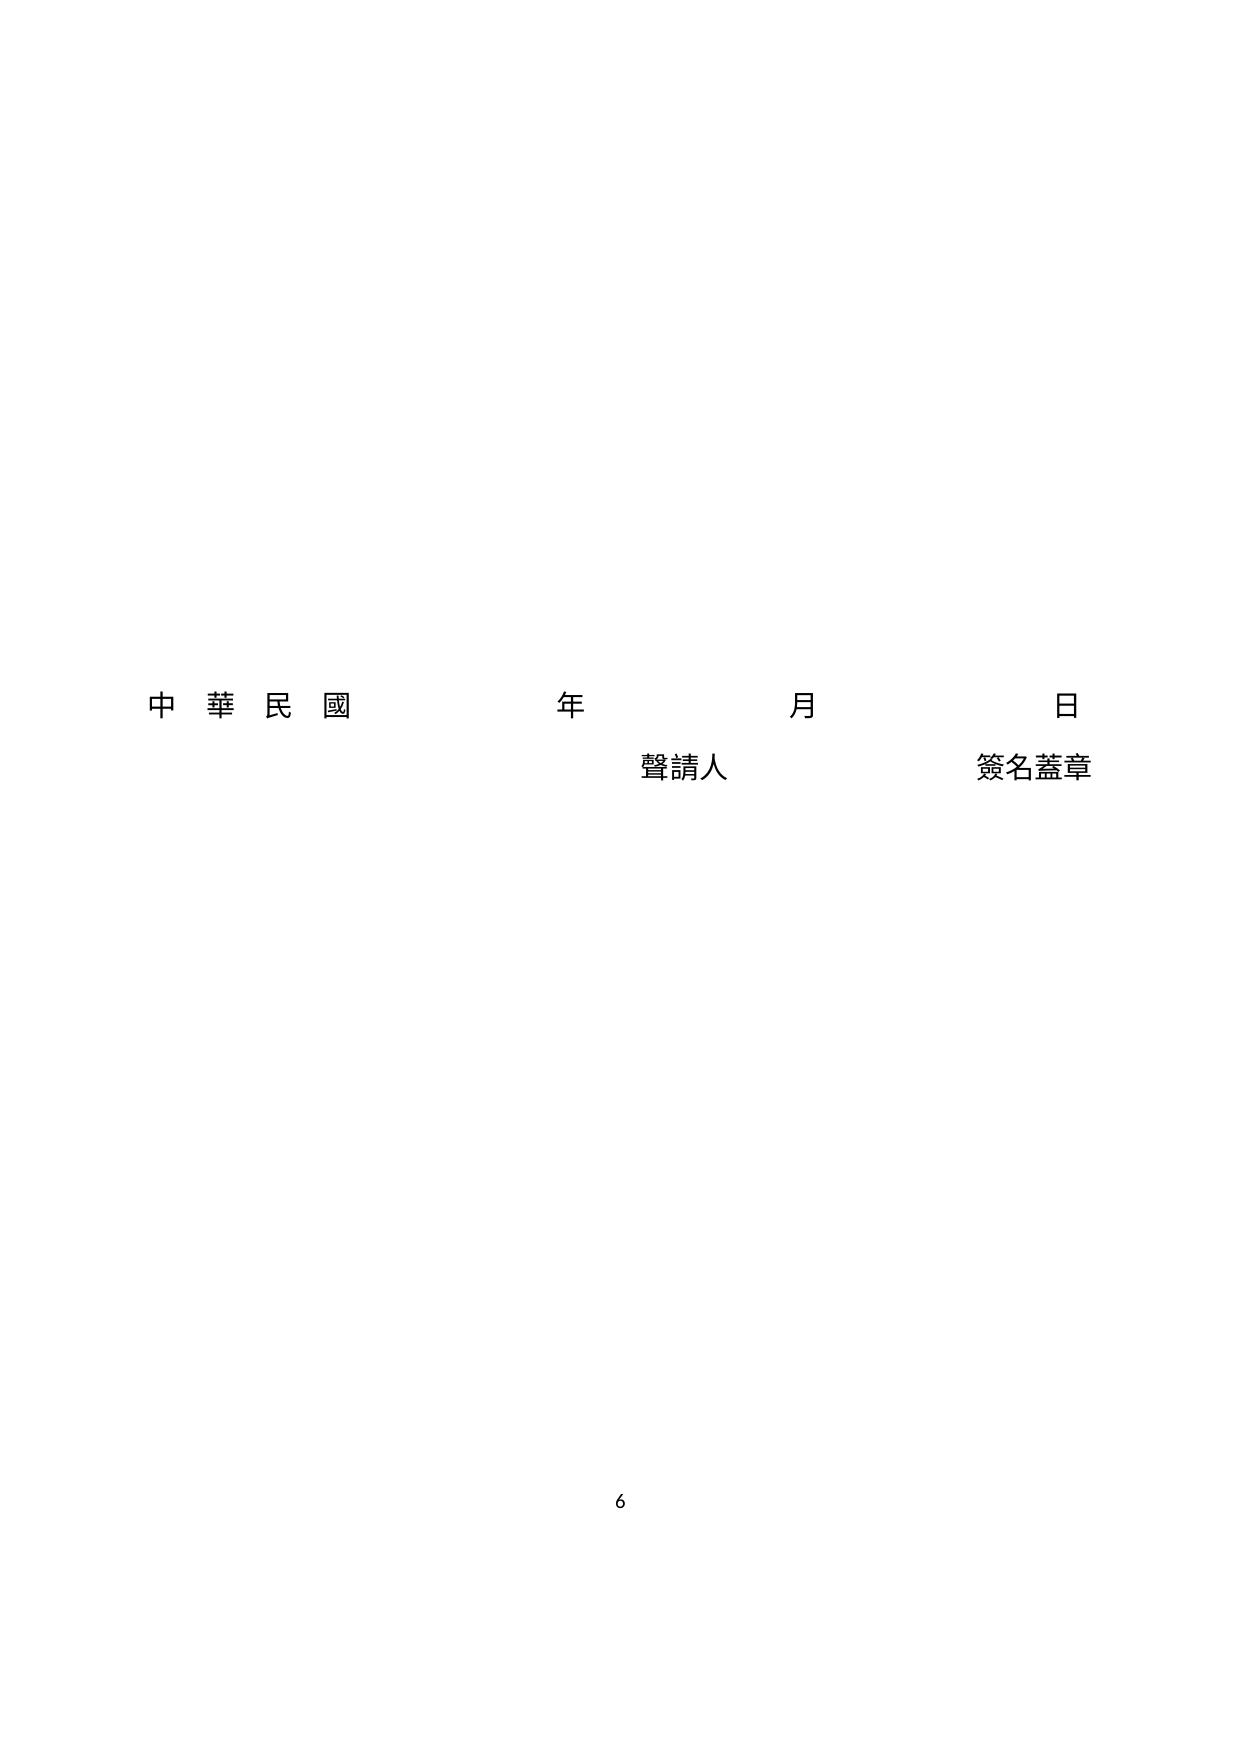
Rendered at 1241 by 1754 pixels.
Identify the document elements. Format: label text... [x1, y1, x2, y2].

text 中 華 民 國 年 月 日 [148, 662, 1092, 724]
text 聲請人 簽名蓋章 [148, 724, 1092, 787]
